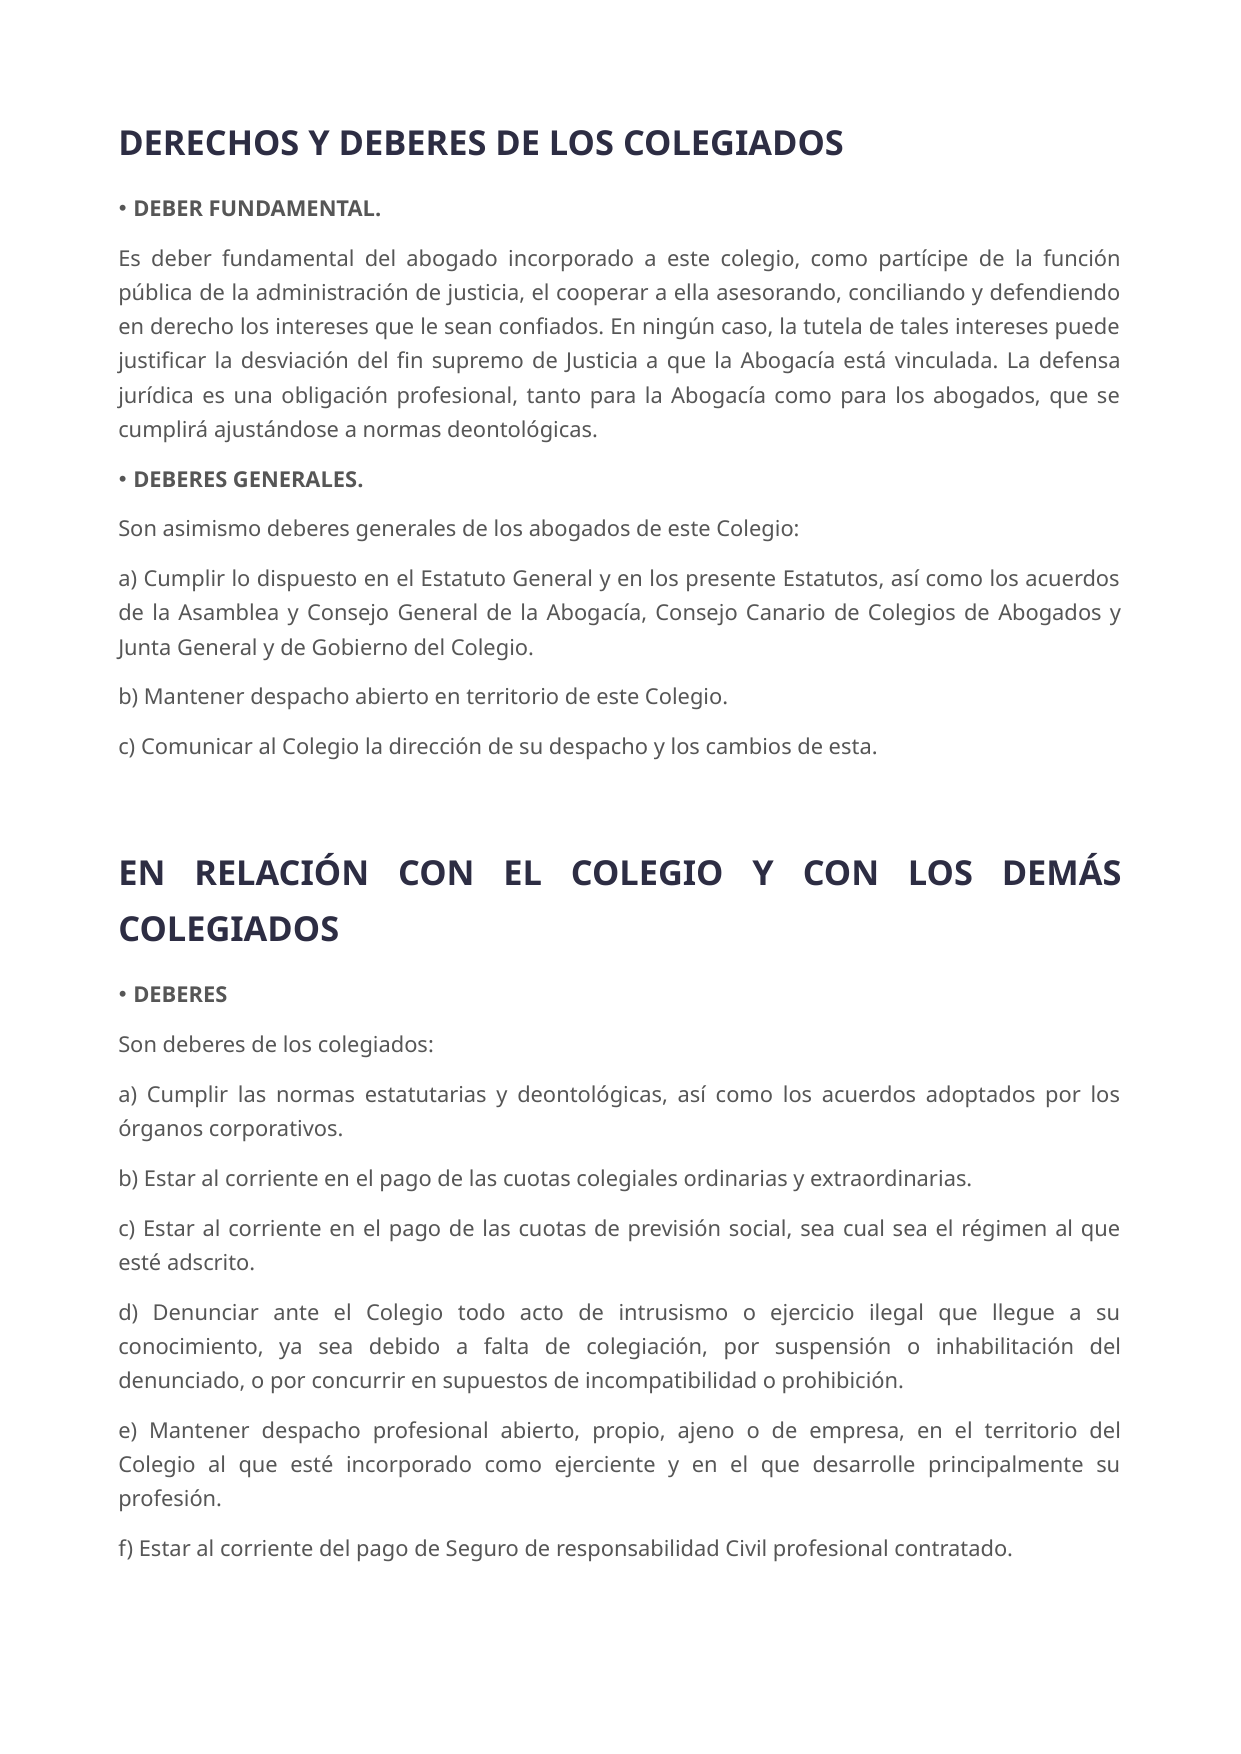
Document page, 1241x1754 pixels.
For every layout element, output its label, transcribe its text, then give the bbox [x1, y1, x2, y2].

text d) Denunciar ante el Colegio todo acto de intrusismo o ejercicio ilegal que llegue a su conocimiento, ya sea debido a falta de colegiación, por suspensión o inhabilitación del denunciado, o por concurrir en supuestos de incompatibilidad o prohibición. [118, 1297, 1122, 1395]
text Son asimismo deberes generales de los abogados de este Colegio: [118, 513, 1122, 543]
text b) Estar al corriente en el pago de las cuotas colegiales ordinarias y extraordinarias. [118, 1163, 1122, 1193]
text • DEBERES GENERALES. [118, 463, 1122, 493]
text f) Estar al corriente del pago de Seguro de responsabilidad Civil profesional contratado. [118, 1533, 1122, 1563]
text e) Mantener despacho profesional abierto, propio, ajeno o de empresa, en el territorio del Colegio al que esté incorporado como ejerciente y en el que desarrolle principalmente su profesión. [118, 1415, 1122, 1513]
text • DEBER FUNDAMENTAL. [118, 193, 1122, 223]
text a) Cumplir lo dispuesto en el Estatuto General y en los presente Estatutos, así como los acuerdos de la Asamblea y Consejo General de la Abogacía, Consejo Canario de Colegios de Abogados y Junta General y de Gobierno del Colegio. [118, 563, 1122, 661]
subtitle EN RELACIÓN CON EL COLEGIO Y CON LOS DEMÁS COLEGIADOS [118, 848, 1122, 951]
text a) Cumplir las normas estatutarias y deontológicas, así como los acuerdos adoptados por los órganos corporativos. [118, 1079, 1122, 1143]
text c) Comunicar al Colegio la dirección de su despacho y los cambios de esta. [118, 731, 1122, 761]
text c) Estar al corriente en el pago de las cuotas de previsión social, sea cual sea el régimen al que esté adscrito. [118, 1213, 1122, 1277]
text b) Mantener despacho abierto en territorio de este Colegio. [118, 681, 1122, 711]
text Son deberes de los colegiados: [118, 1029, 1122, 1059]
text Es deber fundamental del abogado incorporado a este colegio, como partícipe de la función pública de la administración de justicia, el cooperar a ella asesorando, conciliando y defendiendo en derecho los intereses que le sean confiados. En ningún caso, la tutela de tales intereses puede justificar la desviación del fin supremo de Justicia a que la Abogacía está vinculada. La defensa jurídica es una obligación profesional, tanto para la Abogacía como para los abogados, que se cumplirá ajustándose a normas deontológicas. [118, 243, 1122, 443]
subtitle DERECHOS Y DEBERES DE LOS COLEGIADOS [118, 118, 1122, 165]
text • DEBERES [118, 979, 1122, 1009]
